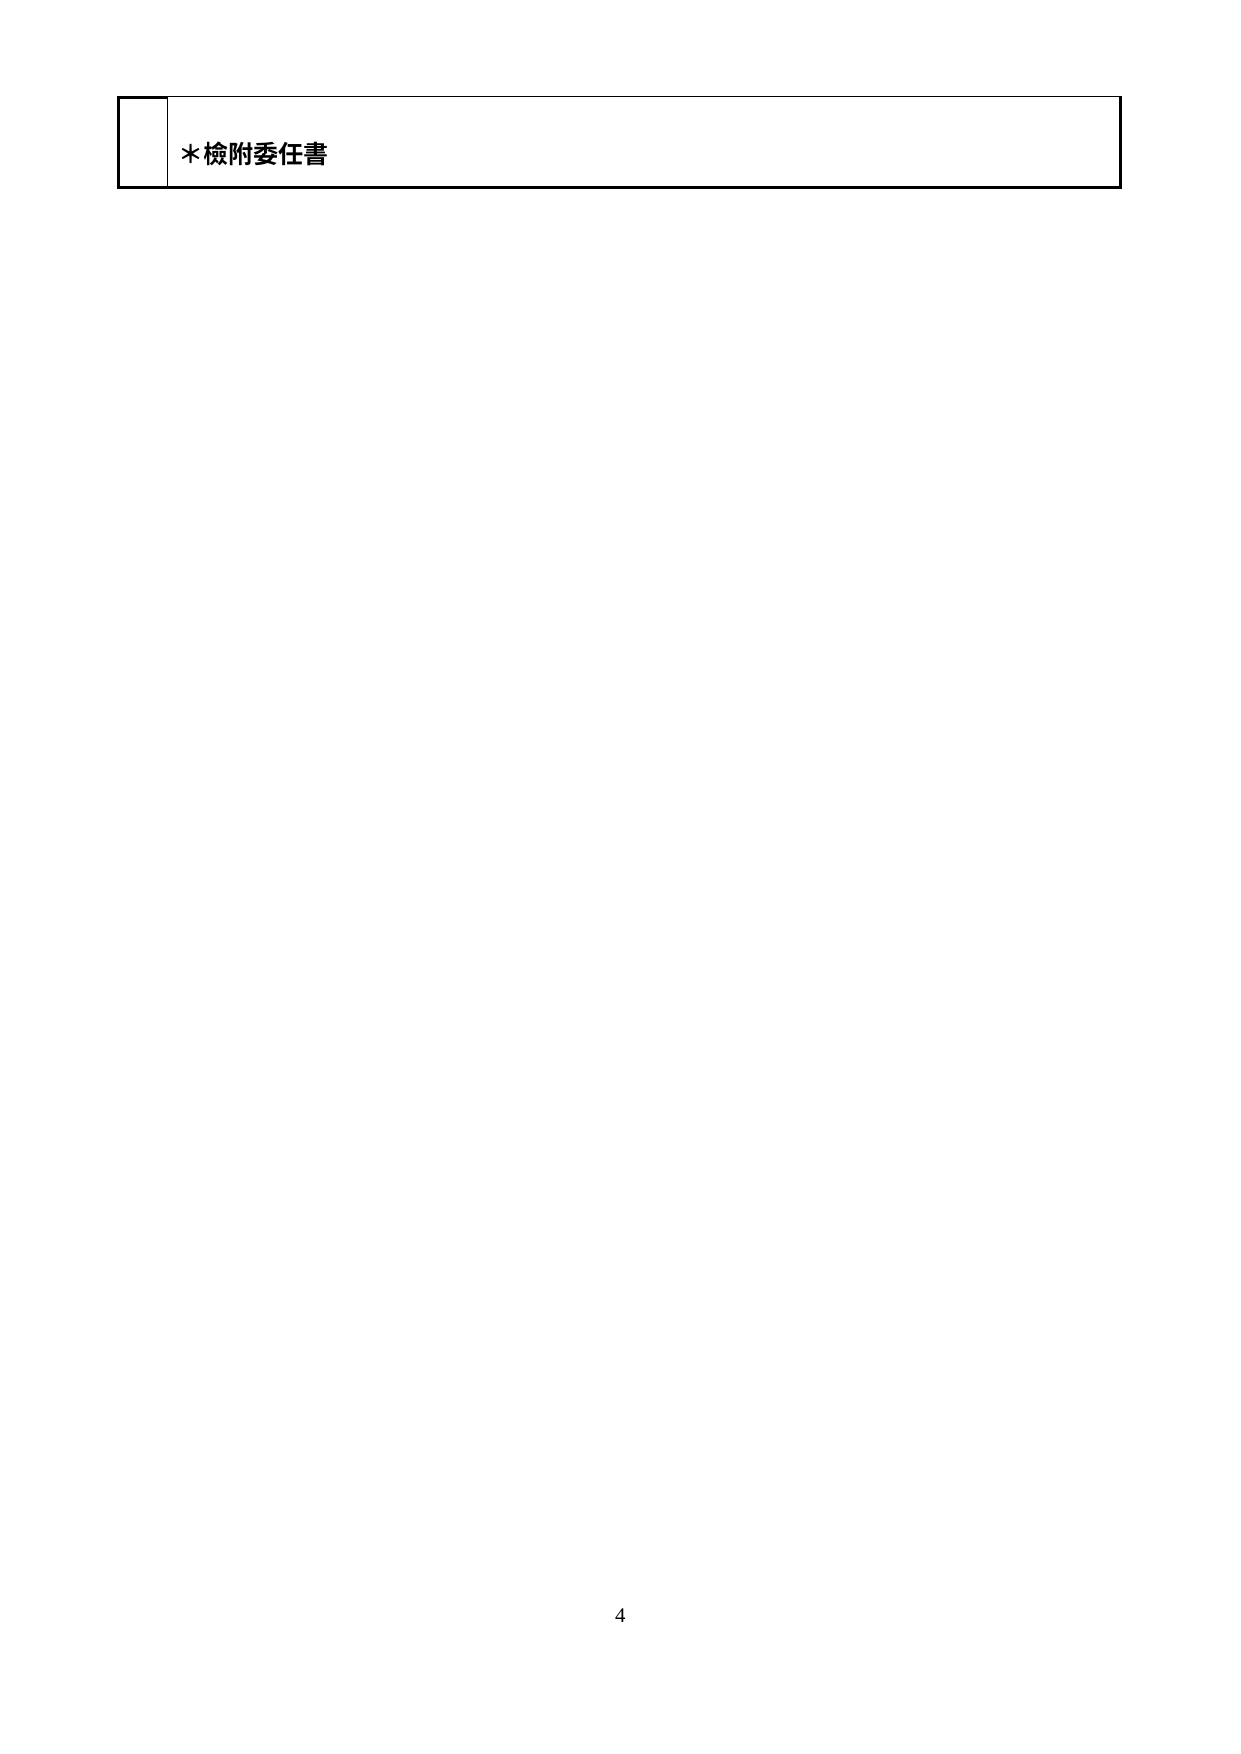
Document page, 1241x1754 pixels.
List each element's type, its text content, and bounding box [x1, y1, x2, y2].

table_header [120, 99, 167, 186]
table_cell ＊檢附委任書 [168, 97, 1119, 186]
